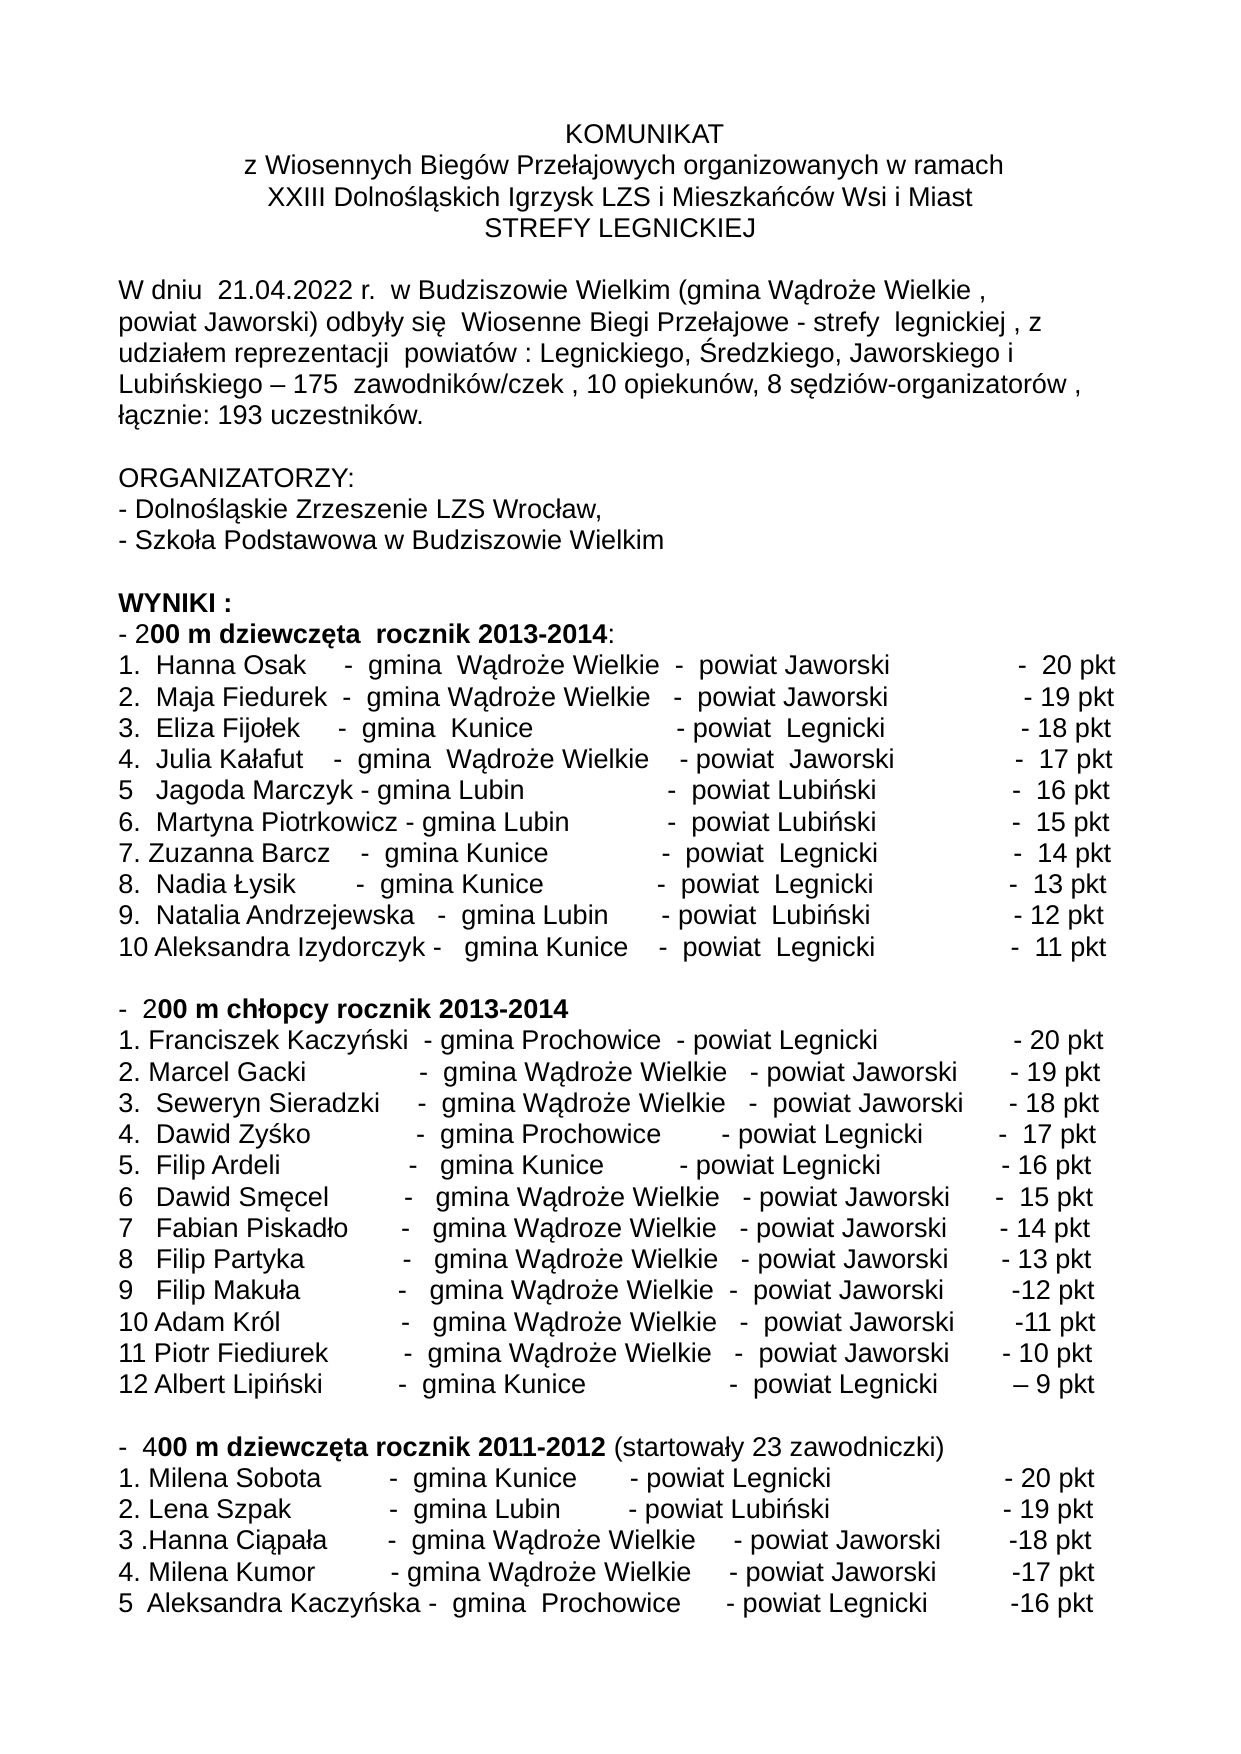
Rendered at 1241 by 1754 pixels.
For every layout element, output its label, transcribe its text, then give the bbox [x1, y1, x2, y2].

text 2. Marcel Gacki - gmina Wądroże Wielkie - powiat Jaworski - 19 pkt [118, 1056, 1122, 1087]
text STREFY LEGNICKIEJ [118, 212, 1122, 243]
text 3. Seweryn Sieradzki - gmina Wądroże Wielkie - powiat Jaworski - 18 pkt [118, 1087, 1122, 1118]
text 9 Filip Makuła - gmina Wądroże Wielkie - powiat Jaworski -12 pkt 10 Adam Król - gmina Wądroże Wielkie - powiat Jaworski -11 pkt [118, 1274, 1122, 1337]
text 7. Zuzanna Barcz - gmina Kunice - powiat Legnicki - 14 pkt [118, 837, 1122, 868]
text z Wiosennych Biegów Przełajowych organizowanych w ramach [118, 149, 1122, 181]
text 1. Milena Sobota - gmina Kunice - powiat Legnicki - 20 pkt [118, 1462, 1122, 1493]
text 5. Filip Ardeli - gmina Kunice - powiat Legnicki - 16 pkt [118, 1149, 1122, 1181]
text - Szkoła Podstawowa w Budziszowie Wielkim [118, 524, 1122, 556]
text 6. Martyna Piotrkowicz - gmina Lubin - powiat Lubiński - 15 pkt [118, 806, 1122, 837]
text 4. Julia Kałafut - gmina Wądroże Wielkie - powiat Jaworski - 17 pkt [118, 743, 1122, 774]
text - 200 m chłopcy rocznik 2013-2014 1. Franciszek Kaczyński - gmina Prochowice - powiat Legnicki - 20 pkt [118, 993, 1122, 1056]
text 6 Dawid Smęcel - gmina Wądroże Wielkie - powiat Jaworski - 15 pkt [118, 1181, 1122, 1212]
text - 200 m dziewczęta rocznik 2013-2014: [118, 618, 1122, 649]
text 3. Eliza Fijołek - gmina Kunice - powiat Legnicki - 18 pkt [118, 712, 1122, 743]
text 4. Dawid Zyśko - gmina Prochowice - powiat Legnicki - 17 pkt [118, 1118, 1122, 1149]
text ORGANIZATORZY: [118, 462, 1122, 493]
text KOMUNIKAT [118, 118, 1122, 149]
text 7 Fabian Piskadło - gmina Wądroze Wielkie - powiat Jaworski - 14 pkt [118, 1212, 1122, 1243]
text WYNIKI : [118, 587, 1122, 618]
text 8 Filip Partyka - gmina Wądroże Wielkie - powiat Jaworski - 13 pkt [118, 1243, 1122, 1274]
text XXIII Dolnośląskich Igrzysk LZS i Mieszkańców Wsi i Miast [118, 181, 1122, 212]
text 5 Jagoda Marczyk - gmina Lubin - powiat Lubiński - 16 pkt [118, 774, 1122, 806]
text powiat Jaworski) odbyły się Wiosenne Biegi Przełajowe - strefy legnickiej , z udziałem reprezentacji powiatów : Legnickiego, Średzkiego, Jaworskiego i Lubińskiego – 175 zawodników/czek , 10 opiekunów, 8 sędziów-organizatorów , łącznie: 193 uczestników. [118, 306, 1122, 431]
text 1. Hanna Osak - gmina Wądroże Wielkie - powiat Jaworski - 20 pkt [118, 649, 1122, 681]
text 4. Milena Kumor - gmina Wądroże Wielkie - powiat Jaworski -17 pkt [118, 1556, 1122, 1587]
text W dniu 21.04.2022 r. w Budziszowie Wielkim (gmina Wądroże Wielkie , [118, 274, 1122, 306]
text 3 .Hanna Ciąpała - gmina Wądroże Wielkie - powiat Jaworski -18 pkt [118, 1524, 1122, 1556]
text 10 Aleksandra Izydorczyk - gmina Kunice - powiat Legnicki - 11 pkt [118, 931, 1122, 962]
text 2. Lena Szpak - gmina Lubin - powiat Lubiński - 19 pkt [118, 1493, 1122, 1524]
text 2. Maja Fiedurek - gmina Wądroże Wielkie - powiat Jaworski - 19 pkt [118, 681, 1122, 712]
text 8. Nadia Łysik - gmina Kunice - powiat Legnicki - 13 pkt [118, 868, 1122, 899]
text - Dolnośląskie Zrzeszenie LZS Wrocław, [118, 493, 1122, 524]
text 5 Aleksandra Kaczyńska - gmina Prochowice - powiat Legnicki -16 pkt [118, 1587, 1122, 1618]
text - 400 m dziewczęta rocznik 2011-2012 (startowały 23 zawodniczki) [118, 1431, 1122, 1462]
text 11 Piotr Fiediurek - gmina Wądroże Wielkie - powiat Jaworski - 10 pkt [118, 1337, 1122, 1368]
text 9. Natalia Andrzejewska - gmina Lubin - powiat Lubiński - 12 pkt [118, 899, 1122, 931]
text 12 Albert Lipiński - gmina Kunice - powiat Legnicki – 9 pkt [118, 1368, 1122, 1399]
